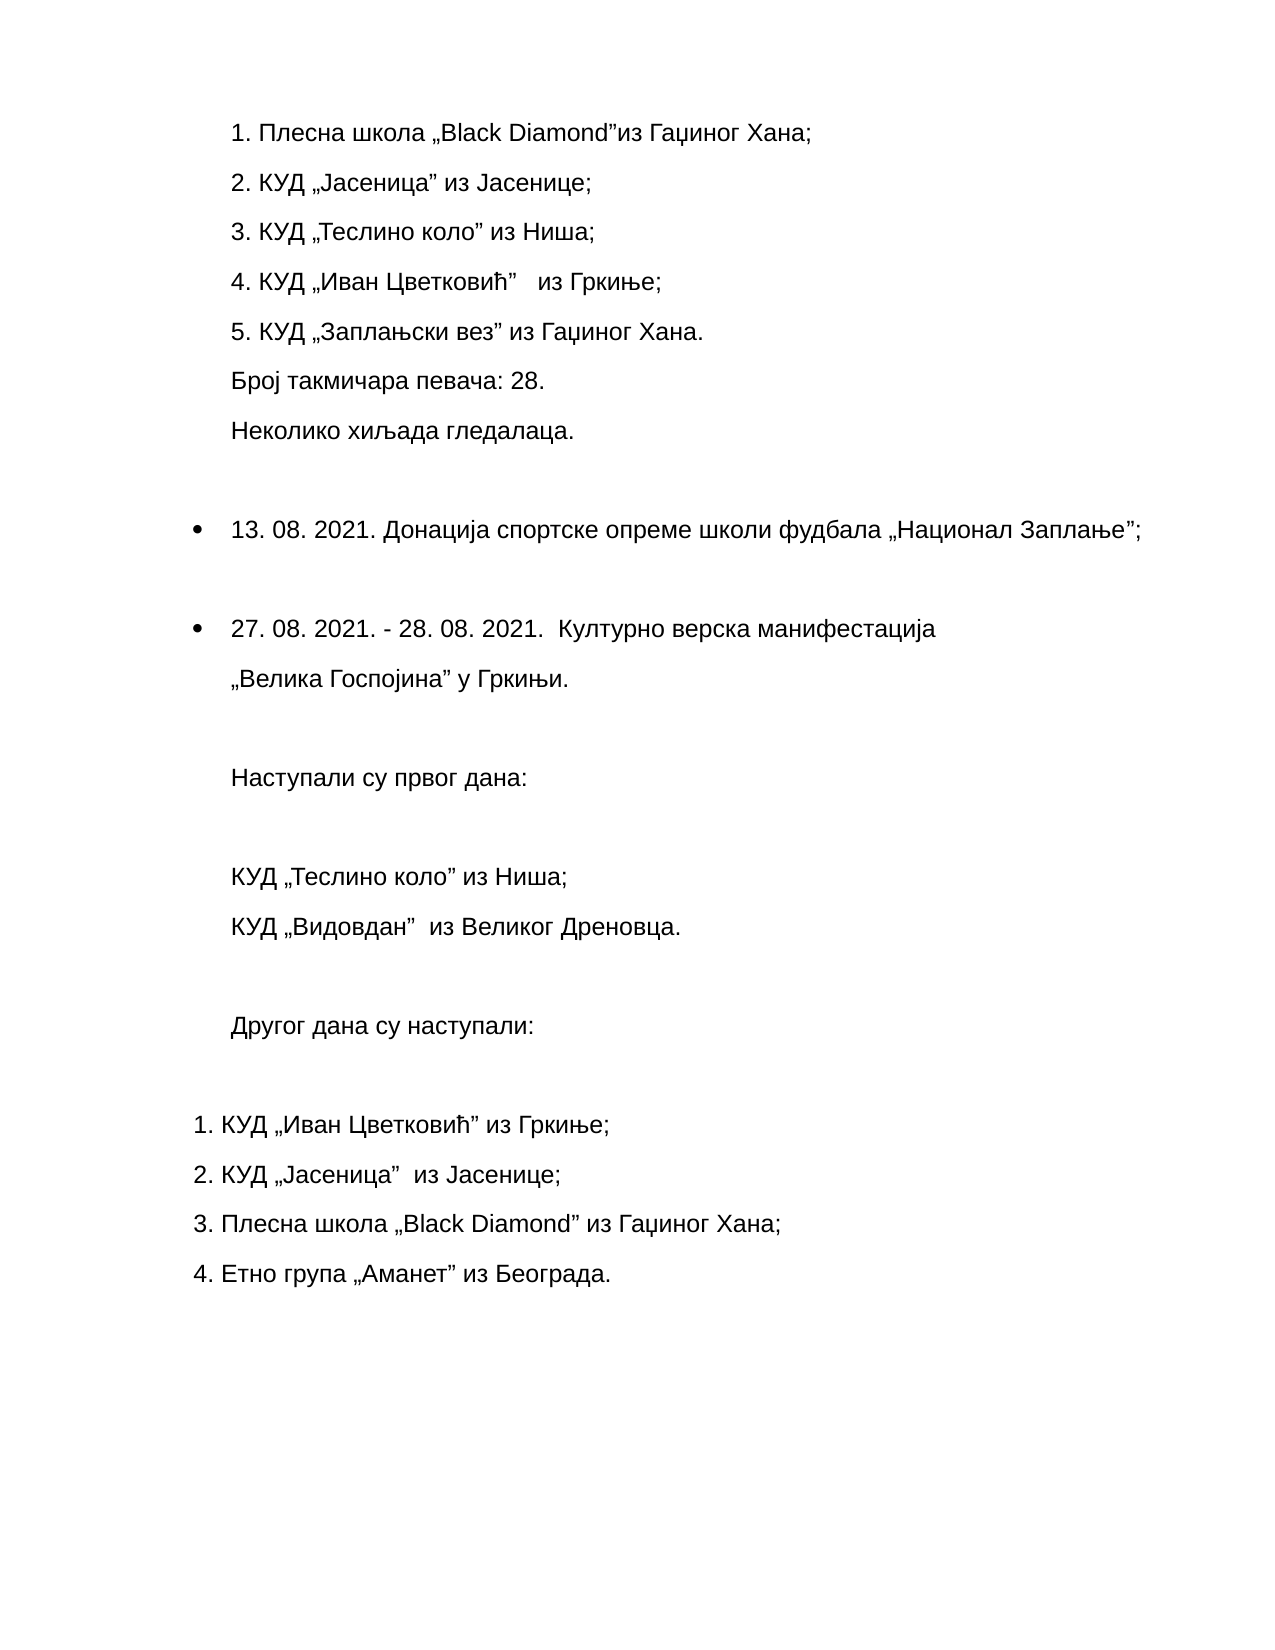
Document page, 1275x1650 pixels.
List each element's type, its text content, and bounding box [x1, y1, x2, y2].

list 1. Плесна школа „Black Diamond”из Гаџиног Хана; [193, 118, 1157, 147]
list КУД „Видовдан” из Великог Дреновца. [193, 912, 1157, 940]
list 2. КУД „Јасеница” из Јасенице; [193, 168, 1157, 196]
list 2. КУД „Јасеница” из Јасенице; [193, 1159, 1157, 1188]
list Број такмичара певача: 28. [193, 366, 1157, 395]
list „Велика Госпојина” у Гркињи. [193, 664, 1157, 692]
list 3. КУД „Теслино коло” из Ниша; [193, 217, 1157, 246]
list КУД „Теслино коло” из Ниша; [193, 862, 1157, 891]
list 5. КУД „Заплањски вез” из Гаџиног Хана. [193, 316, 1157, 345]
list Неколико хиљада гледалаца. [193, 416, 1157, 444]
list 3. Плесна школа „Black Diamond” из Гаџиног Хана; [193, 1209, 1157, 1238]
list 4. Етно група „Аманет” из Београда. [193, 1259, 1157, 1287]
list 13. 08. 2021. Донација спортске опреме школи фудбала „Национал Заплање”; [193, 515, 1157, 544]
list 4. КУД „Иван Цветковић” из Гркиње; [193, 267, 1157, 296]
list 1. КУД „Иван Цветковић” из Гркиње; [193, 1110, 1157, 1139]
list Другог дана су наступали: [193, 1011, 1157, 1039]
list Наступали су првог дана: [193, 763, 1157, 792]
list 27. 08. 2021. - 28. 08. 2021. Културно верска манифестација [193, 614, 1157, 643]
